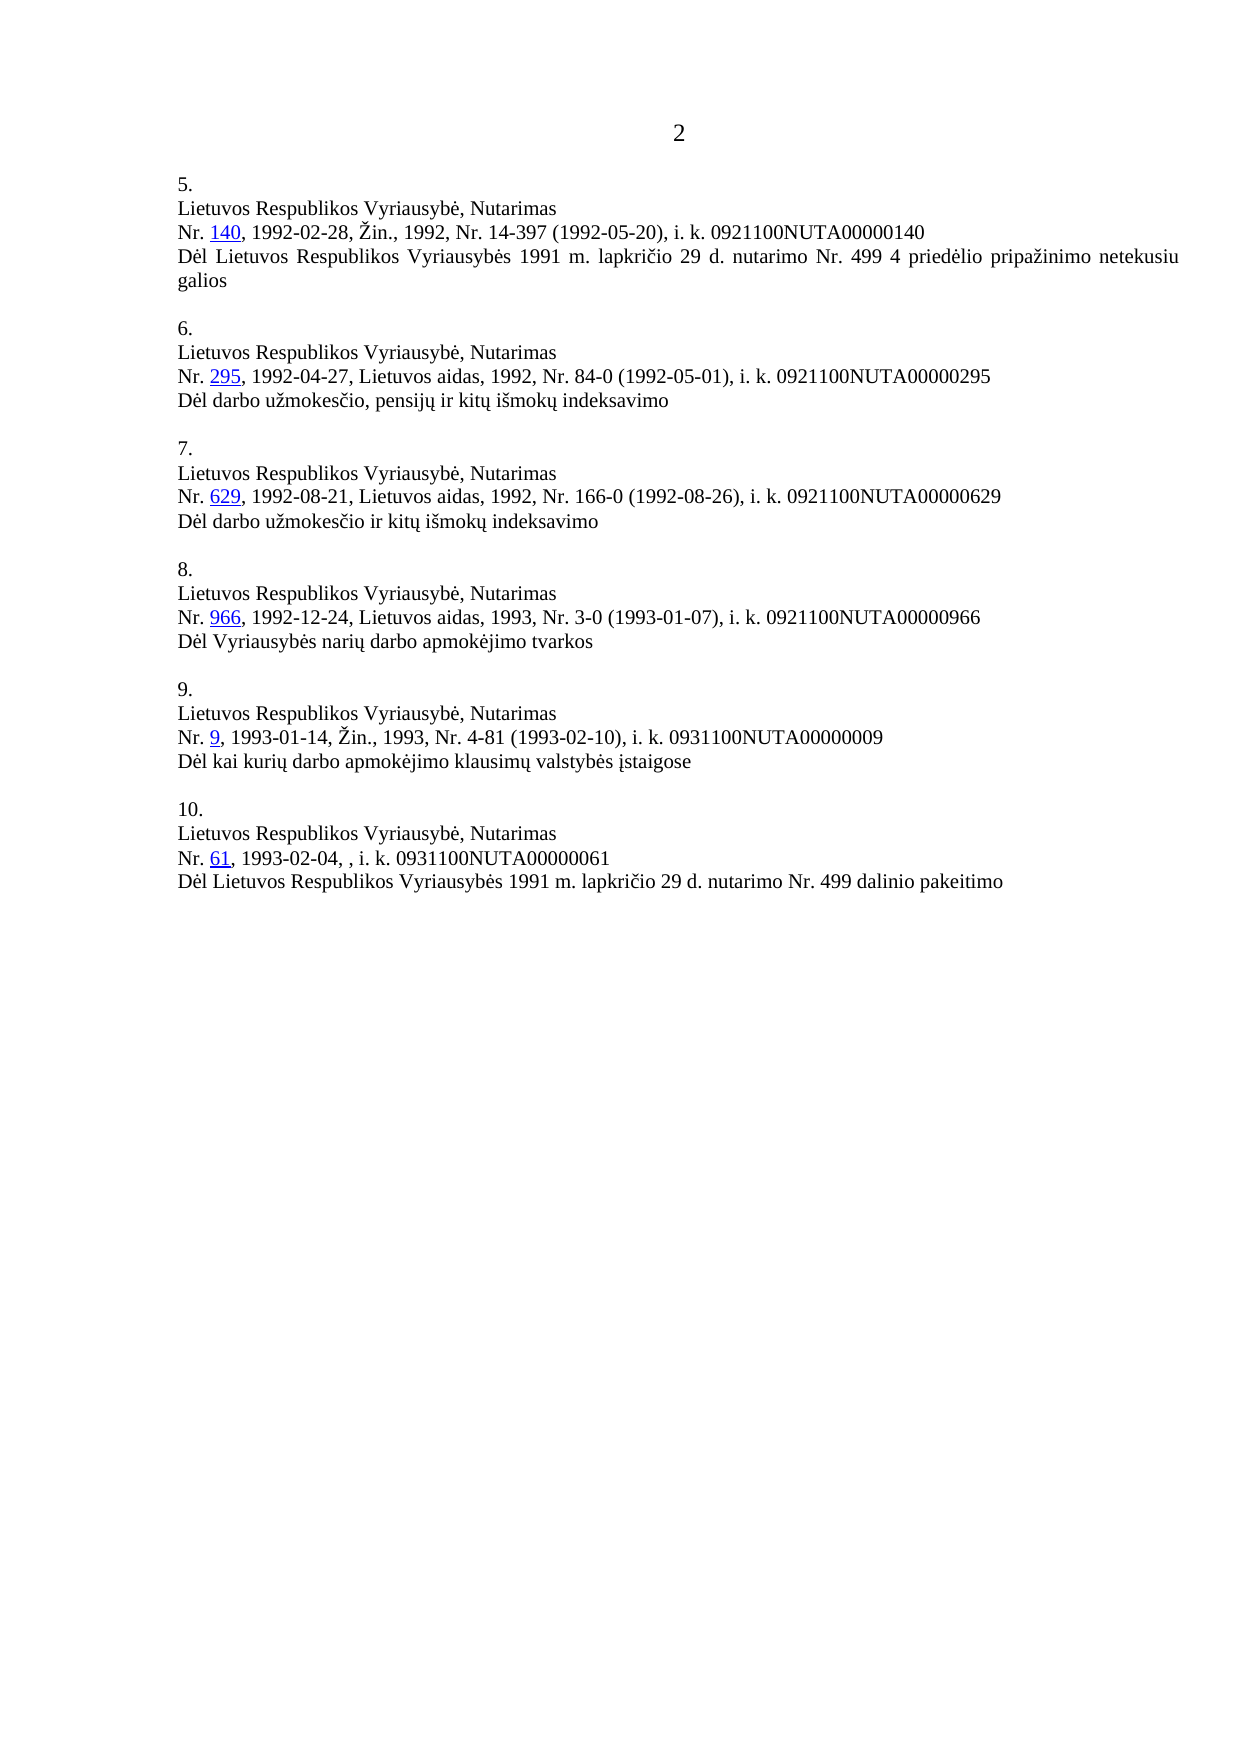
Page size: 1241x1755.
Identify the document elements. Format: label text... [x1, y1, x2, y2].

text Dėl Vyriausybės narių darbo apmokėjimo tvarkos [177, 629, 1181, 653]
text Nr. 629, 1992-08-21, Lietuvos aidas, 1992, Nr. 166-0 (1992-08-26), i. k. 0921100NUTA00000629 [177, 484, 1181, 508]
text Dėl Lietuvos Respublikos Vyriausybės 1991 m. lapkričio 29 d. nutarimo Nr. 499 dalinio pakeitimo [177, 869, 1181, 893]
text 10. [177, 797, 1181, 821]
text Lietuvos Respublikos Vyriausybė, Nutarimas [177, 581, 1181, 605]
text Dėl Lietuvos Respublikos Vyriausybės 1991 m. lapkričio 29 d. nutarimo Nr. 499 4 priedėlio pripažinimo netekusiu galios [177, 244, 1181, 292]
text Dėl darbo užmokesčio, pensijų ir kitų išmokų indeksavimo [177, 388, 1181, 412]
text 9. [177, 677, 1181, 701]
text Nr. 295, 1992-04-27, Lietuvos aidas, 1992, Nr. 84-0 (1992-05-01), i. k. 0921100NUTA00000295 [177, 364, 1181, 388]
text Lietuvos Respublikos Vyriausybė, Nutarimas [177, 821, 1181, 845]
text 8. [177, 557, 1181, 581]
text 5. [177, 172, 1181, 196]
text Lietuvos Respublikos Vyriausybė, Nutarimas [177, 701, 1181, 725]
text Nr. 966, 1992-12-24, Lietuvos aidas, 1993, Nr. 3-0 (1993-01-07), i. k. 0921100NUTA00000966 [177, 605, 1181, 629]
text Lietuvos Respublikos Vyriausybė, Nutarimas [177, 340, 1181, 364]
text Lietuvos Respublikos Vyriausybė, Nutarimas [177, 460, 1181, 484]
text 7. [177, 436, 1181, 460]
text Nr. 61, 1993-02-04, , i. k. 0931100NUTA00000061 [177, 845, 1181, 869]
text Dėl darbo užmokesčio ir kitų išmokų indeksavimo [177, 508, 1181, 533]
text Nr. 140, 1992-02-28, Žin., 1992, Nr. 14-397 (1992-05-20), i. k. 0921100NUTA00000140 [177, 220, 1181, 244]
text Dėl kai kurių darbo apmokėjimo klausimų valstybės įstaigose [177, 749, 1181, 773]
text 6. [177, 316, 1181, 340]
text Lietuvos Respublikos Vyriausybė, Nutarimas [177, 196, 1181, 220]
text Nr. 9, 1993-01-14, Žin., 1993, Nr. 4-81 (1993-02-10), i. k. 0931100NUTA00000009 [177, 725, 1181, 749]
